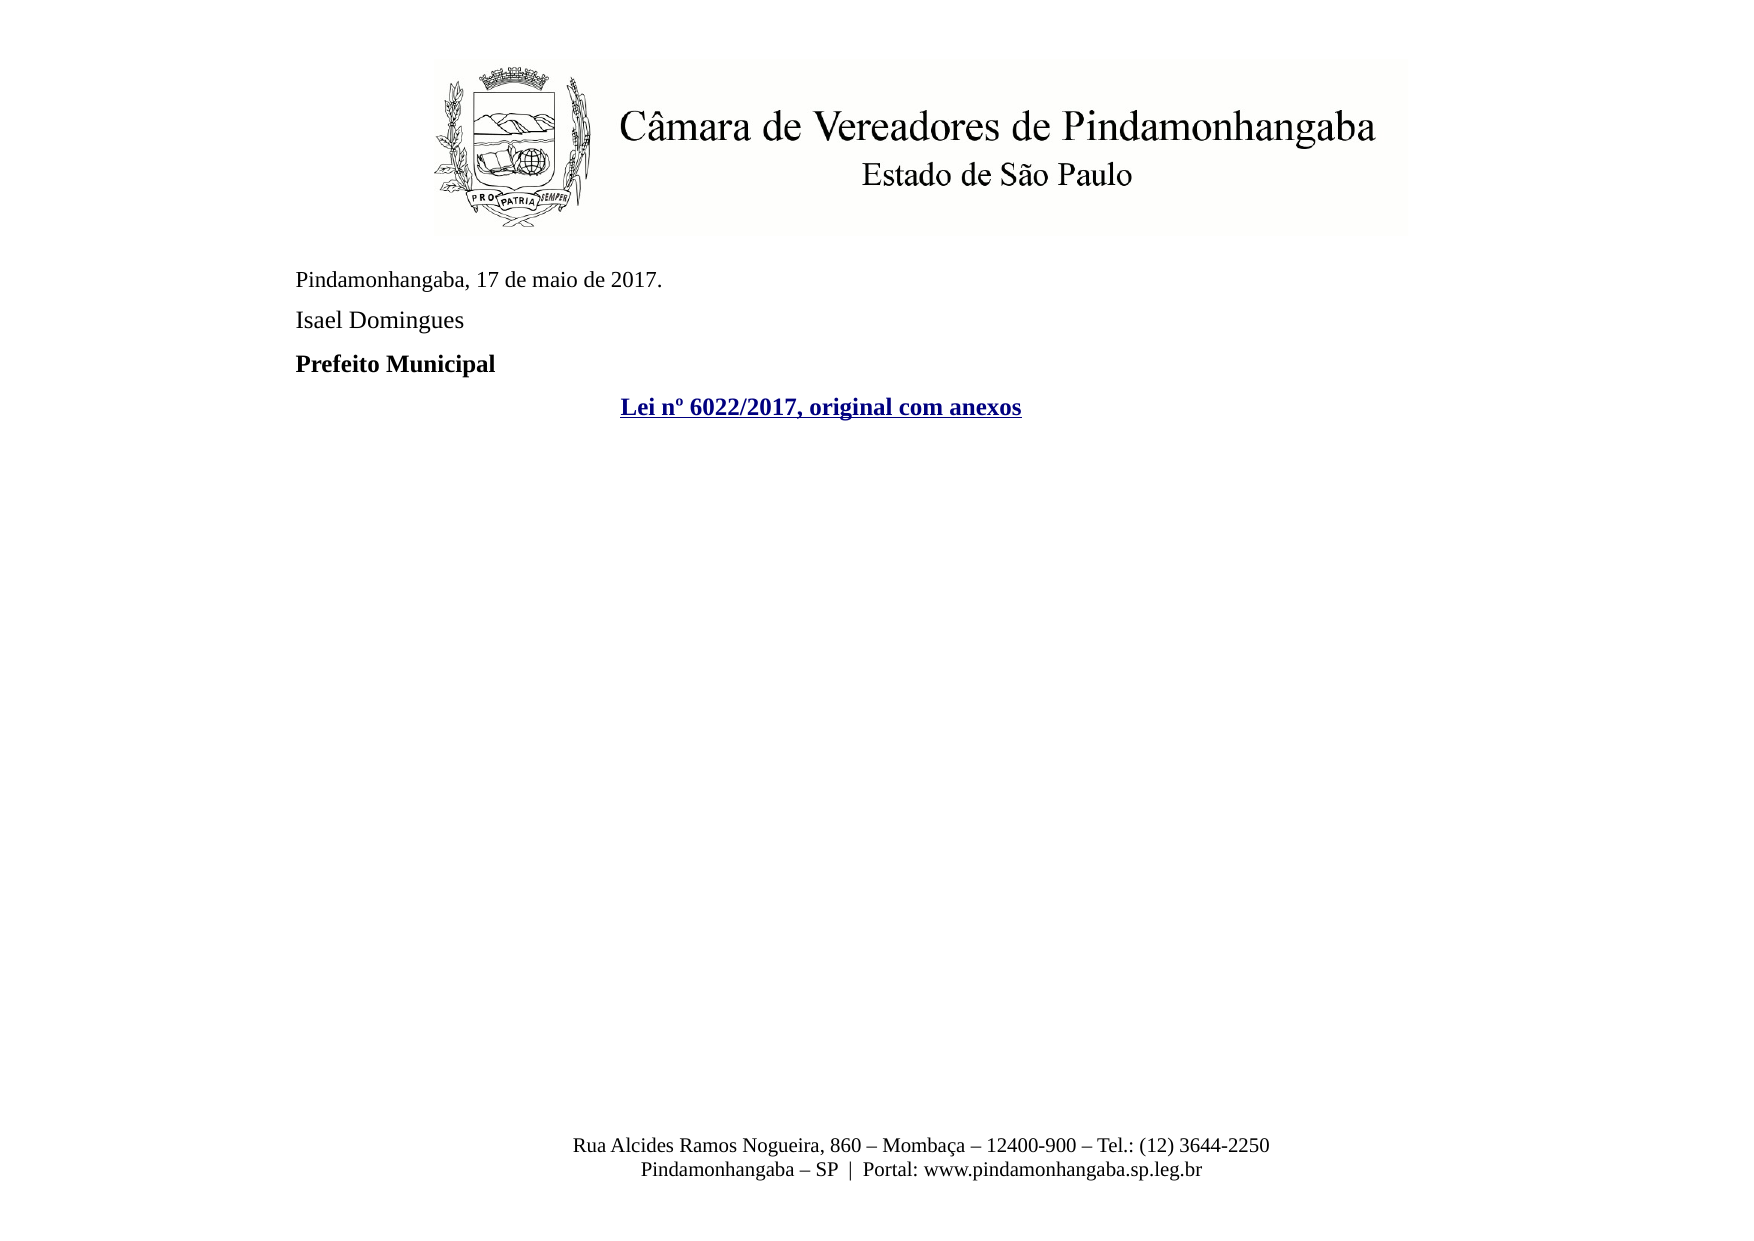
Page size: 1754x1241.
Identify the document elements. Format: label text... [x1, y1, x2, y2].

text Pindamonhangaba, 17 de maio de 2017. [177, 266, 1665, 292]
text Prefeito Municipal [177, 349, 1665, 377]
text Lei nº 6022/2017, original com anexos [177, 392, 1665, 421]
text Isael Domingues [177, 306, 1665, 334]
picture [434, 59, 1409, 236]
